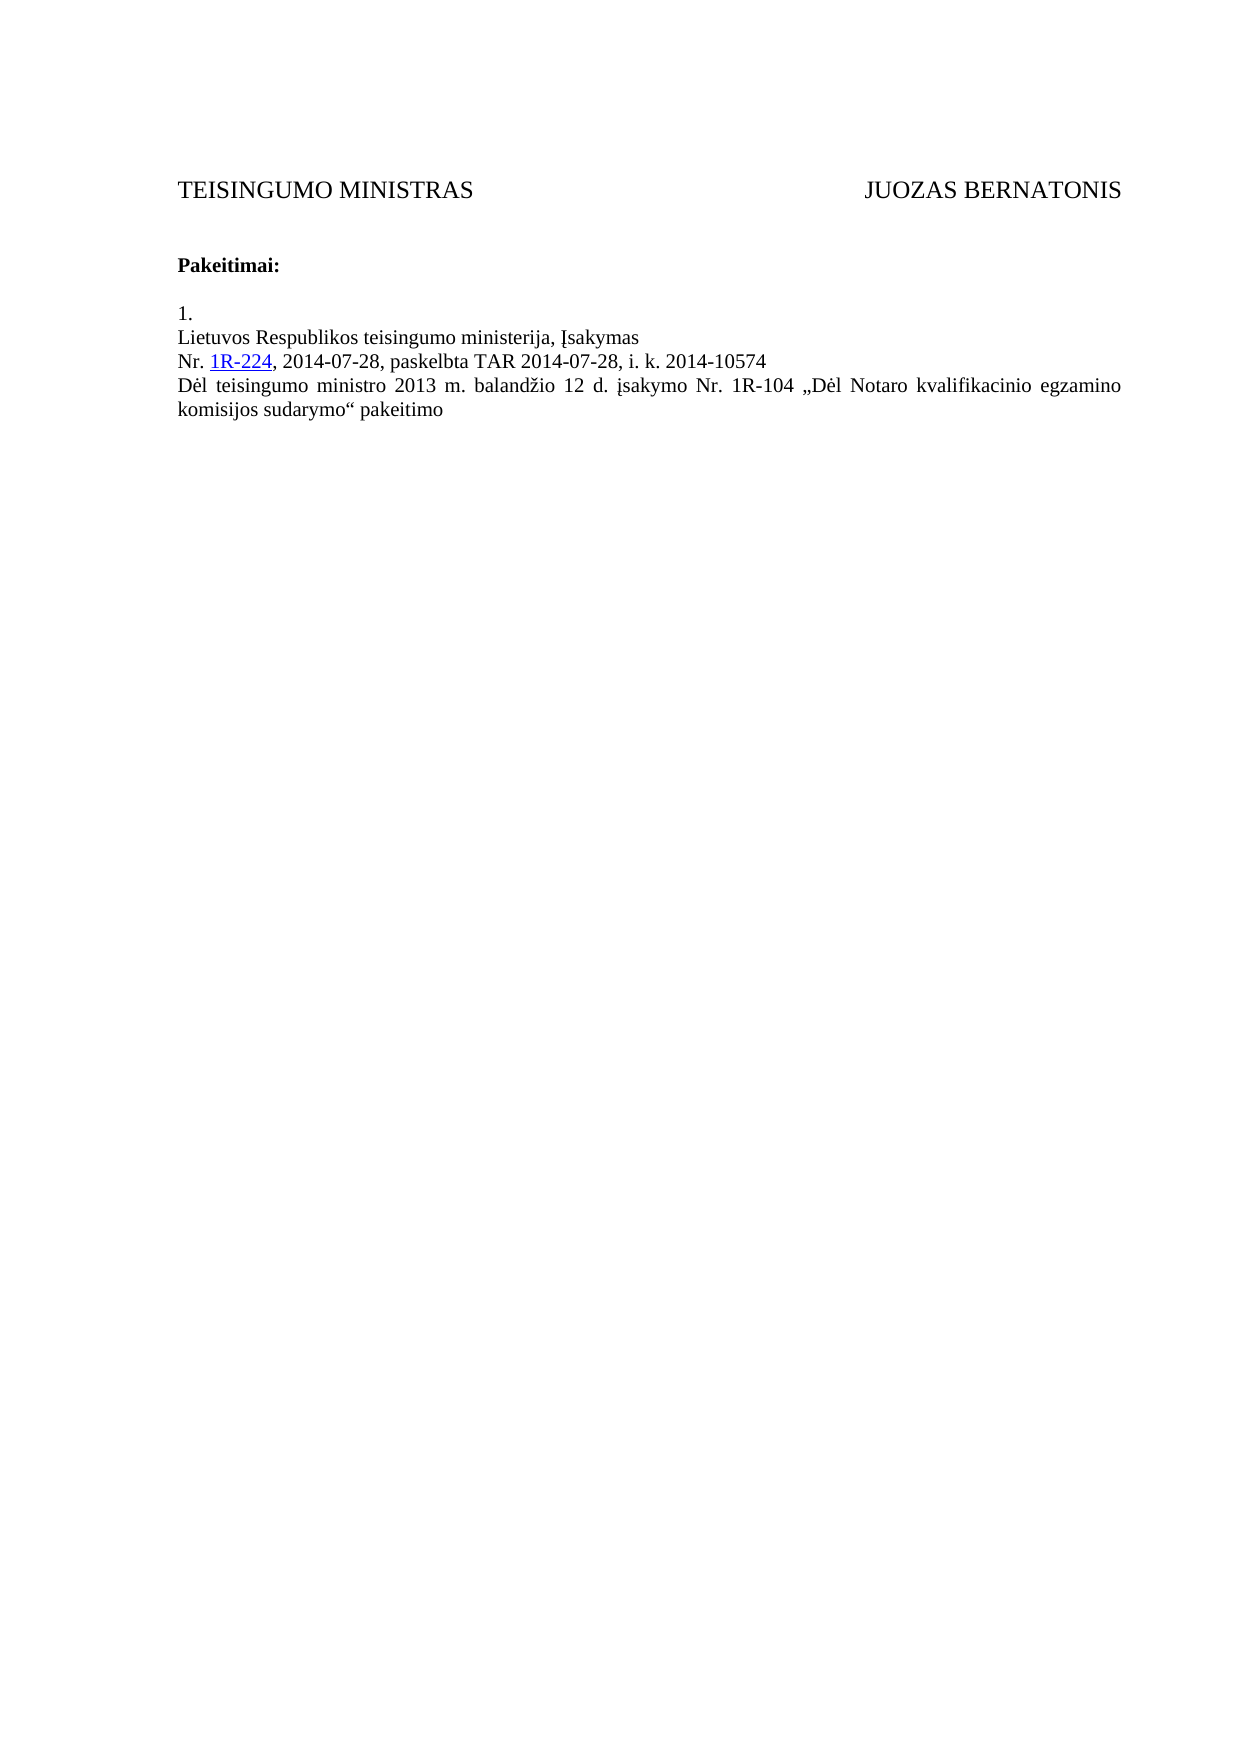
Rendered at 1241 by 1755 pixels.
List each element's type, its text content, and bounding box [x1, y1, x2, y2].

text Pakeitimai: [177, 252, 1122, 277]
text 1. [177, 301, 1122, 325]
text Dėl teisingumo ministro 2013 m. balandžio 12 d. įsakymo Nr. 1R-104 „Dėl Notaro kvalifikacinio egzamino komisijos sudarymo“ pakeitimo [177, 373, 1122, 421]
text Nr. 1R-224, 2014-07-28, paskelbta TAR 2014-07-28, i. k. 2014-10574 [177, 349, 1122, 373]
text Lietuvos Respublikos teisingumo ministerija, Įsakymas [177, 325, 1122, 349]
text Teisingumo ministras Juozas Bernatonis [177, 176, 1122, 204]
